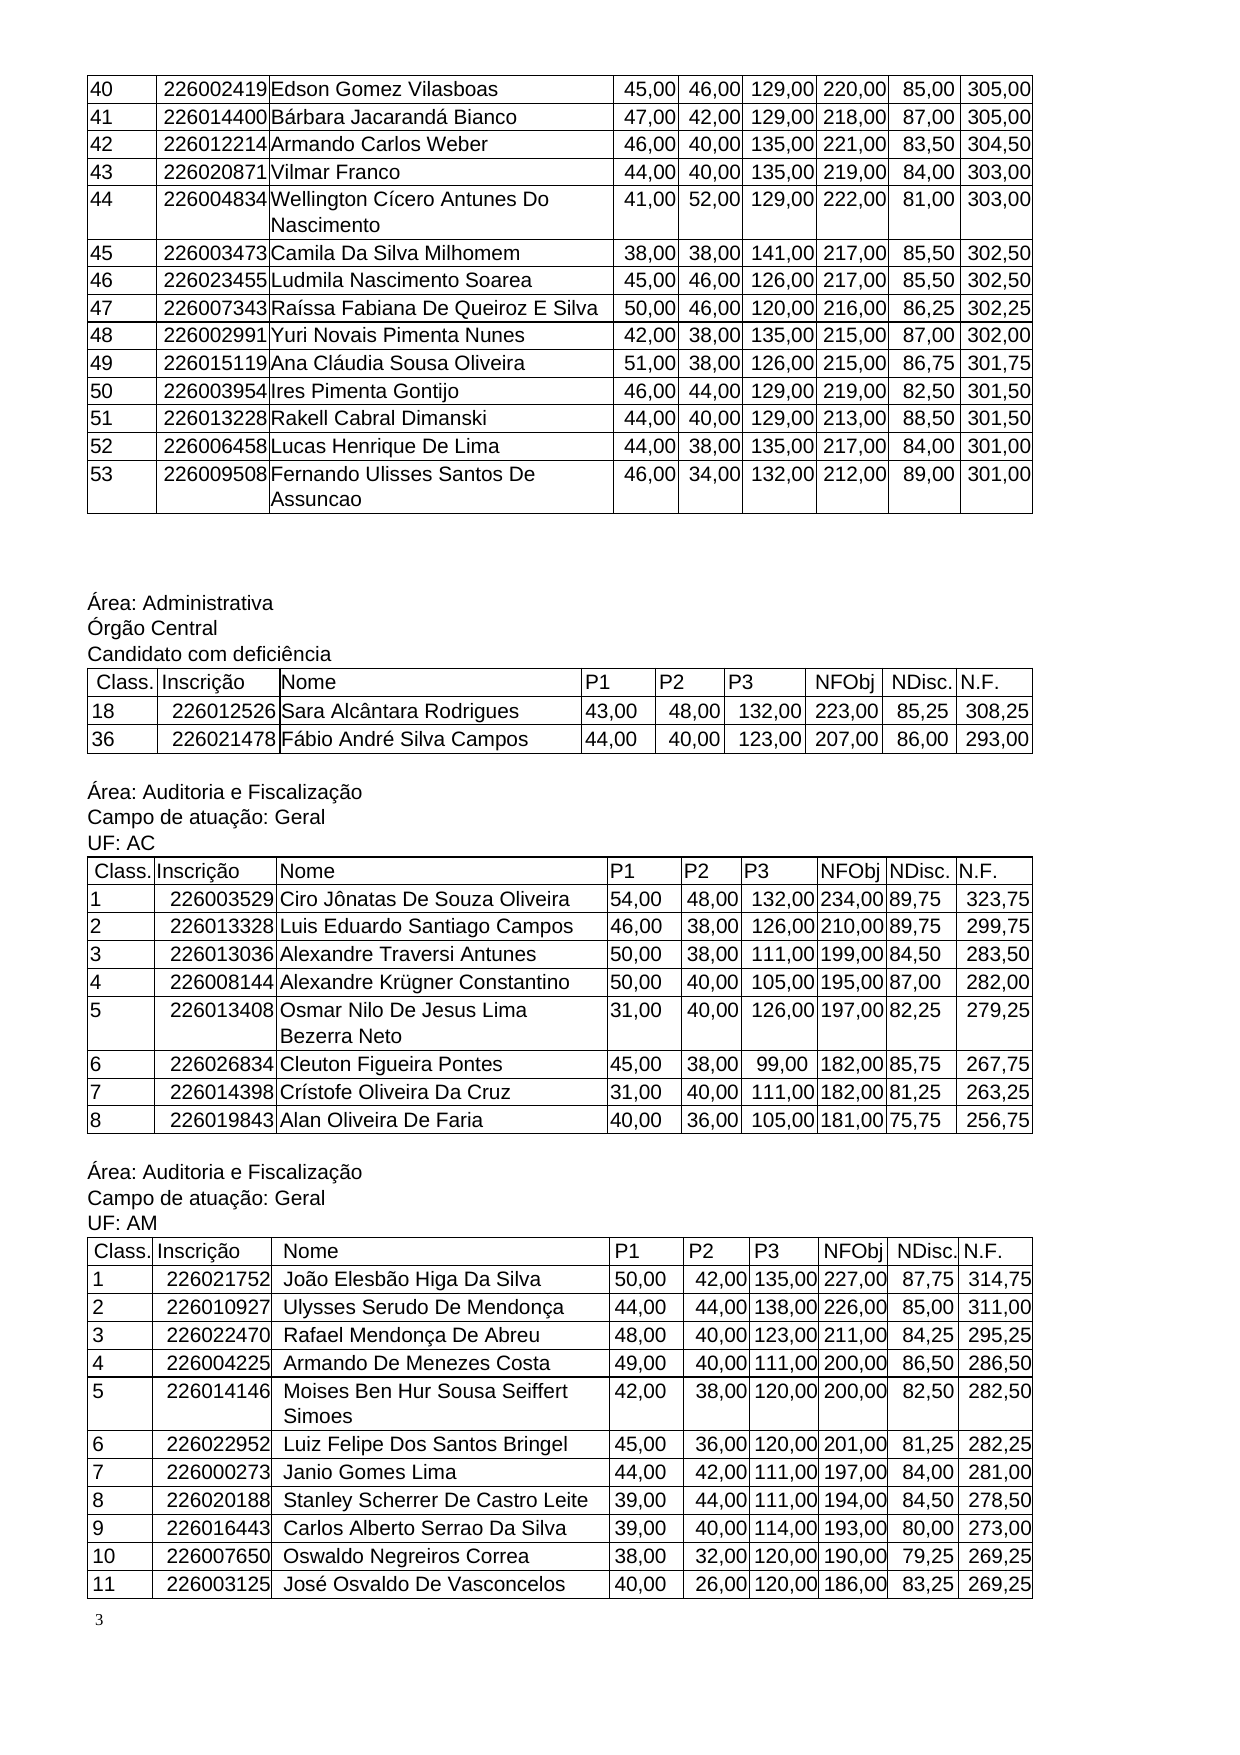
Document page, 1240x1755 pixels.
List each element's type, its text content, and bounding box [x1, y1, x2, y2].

table_cell 111,00 [750, 1350, 818, 1376]
table_header Class. [88, 858, 154, 884]
table_cell 49,00 [610, 1350, 683, 1376]
table_cell 279,25 [957, 997, 1032, 1049]
table_cell 38,00 [610, 1543, 683, 1569]
table_cell José Osvaldo De Vasconcelos [272, 1571, 609, 1597]
text Área: Auditoria e Fiscalização [87, 779, 1146, 803]
table_cell 302,25 [961, 295, 1032, 321]
table_cell 226002419 [157, 76, 269, 103]
table_cell 138,00 [750, 1294, 818, 1321]
table_cell 42,00 [684, 1459, 749, 1486]
table_cell 195,00 [818, 969, 886, 996]
table_header P1 [582, 669, 655, 696]
table_cell 39,00 [610, 1487, 683, 1514]
table_cell 3 [88, 1322, 152, 1348]
table_cell 7 [88, 1459, 152, 1486]
table_cell 299,75 [957, 913, 1032, 940]
table_cell 43 [88, 159, 156, 185]
table_cell 226002991 [157, 323, 269, 349]
table_header P2 [656, 669, 724, 696]
table_cell Cleuton Figueira Pontes [277, 1051, 607, 1077]
table_cell 120,00 [750, 1431, 818, 1458]
table_cell 120,00 [750, 1543, 818, 1569]
table_cell 38,00 [679, 433, 742, 459]
table_header N.F. [959, 1238, 1032, 1265]
table_cell 42,00 [614, 323, 678, 349]
text Área: Administrativa [87, 591, 1146, 614]
table_cell 302,50 [961, 240, 1032, 266]
table_cell 89,75 [887, 885, 956, 912]
table_cell 226003473 [157, 240, 269, 266]
table_cell 226009508 [157, 461, 269, 513]
table_cell 220,00 [817, 76, 888, 103]
table_cell 226007650 [153, 1543, 271, 1569]
table_cell 295,25 [959, 1322, 1032, 1348]
table_cell 49 [88, 350, 156, 377]
table_cell 226007343 [157, 295, 269, 321]
table_cell 44,00 [614, 159, 678, 185]
table_cell Luis Eduardo Santiago Campos [277, 913, 607, 940]
table_cell João Elesbão Higa Da Silva [272, 1266, 609, 1293]
table_cell 45,00 [610, 1431, 683, 1458]
table_cell 45,00 [614, 76, 678, 103]
table_cell 293,00 [957, 725, 1032, 753]
table_cell 301,50 [961, 378, 1032, 404]
table_cell 51,00 [614, 350, 678, 377]
table_cell 135,00 [743, 323, 816, 349]
table_cell 42,00 [679, 104, 742, 130]
table_cell 42 [88, 131, 156, 158]
table_cell 190,00 [819, 1543, 887, 1569]
table_cell Alexandre Traversi Antunes [277, 941, 607, 968]
table_cell 9 [88, 1515, 152, 1542]
table_cell 45 [88, 240, 156, 266]
table_cell 4 [88, 969, 154, 996]
table_cell 323,75 [957, 885, 1032, 912]
table_cell 87,75 [888, 1266, 958, 1293]
table_cell 38,00 [614, 240, 678, 266]
table_cell 301,50 [961, 405, 1032, 432]
table_cell 226021478 [158, 725, 279, 753]
table_cell 301,00 [961, 461, 1032, 513]
table_cell 84,00 [889, 159, 960, 185]
table_cell 221,00 [817, 131, 888, 158]
table_cell 18 [88, 697, 157, 724]
table_cell 226013328 [155, 913, 276, 940]
table_cell 38,00 [682, 913, 741, 940]
table_cell 44,00 [610, 1294, 683, 1321]
table_cell 197,00 [819, 1459, 887, 1486]
table_cell 135,00 [743, 159, 816, 185]
table_cell 226006458 [157, 433, 269, 459]
text Campo de atuação: Geral [87, 805, 1146, 829]
table_cell 85,00 [889, 76, 960, 103]
table_cell 46,00 [679, 76, 742, 103]
table_cell 303,00 [961, 186, 1032, 239]
table_cell 227,00 [819, 1266, 887, 1293]
table_cell 226022470 [153, 1322, 271, 1348]
table_cell Alexandre Krügner Constantino [277, 969, 607, 996]
table_cell 281,00 [959, 1459, 1032, 1486]
table_cell Osmar Nilo De Jesus Lima Bezerra Neto [277, 997, 607, 1049]
table_cell 44,00 [614, 433, 678, 459]
table_cell 111,00 [742, 941, 817, 968]
table_cell 79,25 [888, 1543, 958, 1569]
table_cell 86,00 [883, 725, 956, 753]
text UF: AC [87, 831, 1146, 855]
table_cell 40,00 [684, 1322, 749, 1348]
table_cell 40,00 [679, 405, 742, 432]
table_cell 219,00 [817, 159, 888, 185]
table_cell 186,00 [819, 1571, 887, 1597]
table_cell 8 [88, 1487, 152, 1514]
table_cell 31,00 [608, 1079, 681, 1105]
table_header NFObj [806, 669, 882, 696]
table_cell 207,00 [806, 725, 882, 753]
table_cell Raíssa Fabiana De Queiroz E Silva [270, 295, 613, 321]
table_cell 226012526 [158, 697, 279, 724]
table_cell 282,00 [957, 969, 1032, 996]
table_header N.F. [957, 858, 1032, 884]
table_cell 36,00 [684, 1431, 749, 1458]
table_cell 135,00 [743, 131, 816, 158]
table_cell 129,00 [743, 104, 816, 130]
table_cell 8 [88, 1106, 154, 1133]
table_cell 44,00 [684, 1294, 749, 1321]
table_cell 40,00 [656, 725, 724, 753]
table_cell 200,00 [819, 1378, 887, 1430]
table_cell 40,00 [682, 1079, 741, 1105]
table_cell Armando Carlos Weber [270, 131, 613, 158]
table_cell 87,00 [889, 104, 960, 130]
table_cell 215,00 [817, 323, 888, 349]
table_cell 83,25 [888, 1571, 958, 1597]
table_cell 226016443 [153, 1515, 271, 1542]
table_cell 283,50 [957, 941, 1032, 968]
table_cell 41,00 [614, 186, 678, 239]
table_cell Sara Alcântara Rodrigues [281, 697, 581, 724]
table_header NDisc. [887, 858, 956, 884]
table_cell 50,00 [608, 969, 681, 996]
table_cell 305,00 [961, 76, 1032, 103]
table_cell 123,00 [725, 725, 805, 753]
table_cell 85,00 [888, 1294, 958, 1321]
table_cell 86,25 [889, 295, 960, 321]
table_cell 314,75 [959, 1266, 1032, 1293]
table_cell 10 [88, 1543, 152, 1569]
table_cell Yuri Novais Pimenta Nunes [270, 323, 613, 349]
table_cell 217,00 [817, 240, 888, 266]
table_cell 88,50 [889, 405, 960, 432]
table_header Nome [272, 1238, 609, 1265]
table_cell 44,00 [679, 378, 742, 404]
table_cell 226021752 [153, 1266, 271, 1293]
table_cell 85,75 [887, 1051, 956, 1077]
table_cell Alan Oliveira De Faria [277, 1106, 607, 1133]
table_cell 45,00 [614, 267, 678, 294]
table_header Nome [281, 669, 581, 696]
table_cell Vilmar Franco [270, 159, 613, 185]
table_cell 81,25 [887, 1079, 956, 1105]
table_cell 50 [88, 378, 156, 404]
table_header Class. [88, 1238, 152, 1265]
table_cell 226003954 [157, 378, 269, 404]
table_cell 226019843 [155, 1106, 276, 1133]
table_cell 52,00 [679, 186, 742, 239]
table_cell 42,00 [610, 1378, 683, 1430]
table_cell 129,00 [743, 405, 816, 432]
table_cell 126,00 [742, 913, 817, 940]
table_cell 111,00 [742, 1079, 817, 1105]
table_cell 217,00 [817, 267, 888, 294]
table_cell 226023455 [157, 267, 269, 294]
table_cell 212,00 [817, 461, 888, 513]
table_header Inscrição [158, 669, 279, 696]
table_cell 132,00 [743, 461, 816, 513]
table_cell Ciro Jônatas De Souza Oliveira [277, 885, 607, 912]
table_cell 38,00 [679, 323, 742, 349]
table_cell 305,00 [961, 104, 1032, 130]
table_cell 82,50 [889, 378, 960, 404]
table_cell 39,00 [610, 1515, 683, 1542]
table_cell 226000273 [153, 1459, 271, 1486]
table_cell 226010927 [153, 1294, 271, 1321]
table_cell 84,25 [888, 1322, 958, 1348]
text Área: Auditoria e Fiscalização [87, 1160, 1146, 1184]
table_cell 311,00 [959, 1294, 1032, 1321]
table_cell 46 [88, 267, 156, 294]
table_cell 302,00 [961, 323, 1032, 349]
table_cell 50,00 [614, 295, 678, 321]
table_cell 222,00 [817, 186, 888, 239]
table_cell 226008144 [155, 969, 276, 996]
table_cell 226004225 [153, 1350, 271, 1376]
table_cell 215,00 [817, 350, 888, 377]
table_cell 40,00 [679, 131, 742, 158]
table_cell 304,50 [961, 131, 1032, 158]
table_cell 50,00 [608, 941, 681, 968]
table_cell 226020871 [157, 159, 269, 185]
table_cell 282,50 [959, 1378, 1032, 1430]
table_cell 85,50 [889, 267, 960, 294]
table_cell 135,00 [743, 433, 816, 459]
table_cell 219,00 [817, 378, 888, 404]
table_cell 120,00 [750, 1571, 818, 1597]
table_cell 1 [88, 1266, 152, 1293]
table_cell Fernando Ulisses Santos De Assuncao [270, 461, 613, 513]
table_cell 256,75 [957, 1106, 1032, 1133]
table_cell 48,00 [682, 885, 741, 912]
table_cell Wellington Cícero Antunes Do Nascimento [270, 186, 613, 239]
table_header Class. [88, 669, 157, 696]
table_cell 85,25 [883, 697, 956, 724]
table_cell 210,00 [818, 913, 886, 940]
table_cell 182,00 [818, 1051, 886, 1077]
table_cell 126,00 [743, 267, 816, 294]
table_cell 301,75 [961, 350, 1032, 377]
table_cell 226020188 [153, 1487, 271, 1514]
table_header P2 [684, 1238, 749, 1265]
table_cell 38,00 [682, 941, 741, 968]
table_header N.F. [957, 669, 1032, 696]
table_header Nome [277, 858, 607, 884]
table_cell Ires Pimenta Gontijo [270, 378, 613, 404]
table_cell 3 [88, 941, 154, 968]
table_cell 120,00 [750, 1378, 818, 1430]
table_cell Camila Da Silva Milhomem [270, 240, 613, 266]
table_cell 40,00 [684, 1515, 749, 1542]
table_cell Ulysses Serudo De Mendonça [272, 1294, 609, 1321]
table_cell 41 [88, 104, 156, 130]
table_cell 46,00 [608, 913, 681, 940]
table_cell 82,50 [888, 1378, 958, 1430]
table_cell 132,00 [742, 885, 817, 912]
table_header P1 [608, 858, 681, 884]
table_cell 226014146 [153, 1378, 271, 1430]
table_cell 86,50 [888, 1350, 958, 1376]
table_cell 226003529 [155, 885, 276, 912]
table_cell 193,00 [819, 1515, 887, 1542]
table_header NFObj [819, 1238, 887, 1265]
table_cell 36,00 [682, 1106, 741, 1133]
table_cell 194,00 [819, 1487, 887, 1514]
table_header P3 [742, 858, 817, 884]
table_cell Ludmila Nascimento Soarea [270, 267, 613, 294]
table_cell 44,00 [610, 1459, 683, 1486]
table_cell Moises Ben Hur Sousa Seiffert Simoes [272, 1378, 609, 1430]
table_cell 126,00 [743, 350, 816, 377]
table_cell 226004834 [157, 186, 269, 239]
table_cell 46,00 [614, 461, 678, 513]
table_cell 46,00 [614, 131, 678, 158]
table_cell Bárbara Jacarandá Bianco [270, 104, 613, 130]
table_cell 129,00 [743, 76, 816, 103]
table_cell Janio Gomes Lima [272, 1459, 609, 1486]
table_cell 99,00 [742, 1051, 817, 1077]
table_cell 46,00 [679, 267, 742, 294]
table_cell 105,00 [742, 1106, 817, 1133]
table_cell 217,00 [817, 433, 888, 459]
table_cell 87,00 [887, 969, 956, 996]
table_cell 83,50 [889, 131, 960, 158]
table_cell 6 [88, 1051, 154, 1077]
table_cell 223,00 [806, 697, 882, 724]
table_cell 226026834 [155, 1051, 276, 1077]
table_header P2 [682, 858, 741, 884]
table_cell 267,75 [957, 1051, 1032, 1077]
table_cell 135,00 [750, 1266, 818, 1293]
table_header P1 [610, 1238, 683, 1265]
table_cell 53 [88, 461, 156, 513]
table_cell 308,25 [957, 697, 1032, 724]
table_cell 123,00 [750, 1322, 818, 1348]
table_cell Armando De Menezes Costa [272, 1350, 609, 1376]
table_cell 86,75 [889, 350, 960, 377]
table_cell 47,00 [614, 104, 678, 130]
table_cell 40,00 [610, 1571, 683, 1597]
table_cell 51 [88, 405, 156, 432]
table_cell 226014400 [157, 104, 269, 130]
table_cell 278,50 [959, 1487, 1032, 1514]
table_cell 197,00 [818, 997, 886, 1049]
table_cell 126,00 [742, 997, 817, 1049]
table_cell 111,00 [750, 1459, 818, 1486]
table_cell 226003125 [153, 1571, 271, 1597]
table_cell 44,00 [582, 725, 655, 753]
table_cell 132,00 [725, 697, 805, 724]
table_cell 82,25 [887, 997, 956, 1049]
table_cell 40 [88, 76, 156, 103]
table_cell 226013408 [155, 997, 276, 1049]
table_cell 40,00 [608, 1106, 681, 1133]
table_cell 303,00 [961, 159, 1032, 185]
table_cell 81,00 [889, 186, 960, 239]
table_cell 218,00 [817, 104, 888, 130]
table_cell 43,00 [582, 697, 655, 724]
table_cell 38,00 [679, 350, 742, 377]
table_cell 46,00 [679, 295, 742, 321]
table_cell Lucas Henrique De Lima [270, 433, 613, 459]
table_cell Carlos Alberto Serrao Da Silva [272, 1515, 609, 1542]
table_cell 38,00 [679, 240, 742, 266]
table_cell Stanley Scherrer De Castro Leite [272, 1487, 609, 1514]
table_cell 141,00 [743, 240, 816, 266]
table_cell 226013036 [155, 941, 276, 968]
table_cell 234,00 [818, 885, 886, 912]
table_cell 48 [88, 323, 156, 349]
table_cell 48,00 [610, 1322, 683, 1348]
table_cell 40,00 [679, 159, 742, 185]
text Campo de atuação: Geral [87, 1186, 1146, 1209]
table_header Inscrição [153, 1238, 271, 1265]
table_cell 199,00 [818, 941, 886, 968]
table_header NDisc. [883, 669, 956, 696]
table_cell 216,00 [817, 295, 888, 321]
table_cell 6 [88, 1431, 152, 1458]
table_cell 114,00 [750, 1515, 818, 1542]
table_cell Fábio André Silva Campos [281, 725, 581, 753]
table_cell 182,00 [818, 1079, 886, 1105]
table_cell 11 [88, 1571, 152, 1597]
table_cell 40,00 [682, 997, 741, 1049]
table_cell Crístofe Oliveira Da Cruz [277, 1079, 607, 1105]
table_cell 45,00 [608, 1051, 681, 1077]
table_cell 85,50 [889, 240, 960, 266]
table_cell 84,00 [889, 433, 960, 459]
table_cell 50,00 [610, 1266, 683, 1293]
table_cell 269,25 [959, 1571, 1032, 1597]
table_cell 38,00 [684, 1378, 749, 1430]
table_cell 181,00 [818, 1106, 886, 1133]
table_cell 44,00 [684, 1487, 749, 1514]
table_cell 301,00 [961, 433, 1032, 459]
table_cell 2 [88, 1294, 152, 1321]
table_header P3 [725, 669, 805, 696]
table_cell Ana Cláudia Sousa Oliveira [270, 350, 613, 377]
table_cell 87,00 [889, 323, 960, 349]
table_cell 5 [88, 1378, 152, 1430]
table_cell Oswaldo Negreiros Correa [272, 1543, 609, 1569]
table_cell Rafael Mendonça De Abreu [272, 1322, 609, 1348]
table_header NDisc. [888, 1238, 958, 1265]
table_cell 2 [88, 913, 154, 940]
table_cell 44,00 [614, 405, 678, 432]
table_cell 1 [88, 885, 154, 912]
table_cell 226014398 [155, 1079, 276, 1105]
table_cell 52 [88, 433, 156, 459]
table_cell 286,50 [959, 1350, 1032, 1376]
table_cell 105,00 [742, 969, 817, 996]
table_cell 263,25 [957, 1079, 1032, 1105]
table_cell Luiz Felipe Dos Santos Bringel [272, 1431, 609, 1458]
table_cell 40,00 [682, 969, 741, 996]
table_cell 200,00 [819, 1350, 887, 1376]
table_cell 226012214 [157, 131, 269, 158]
table_cell 4 [88, 1350, 152, 1376]
table_cell 75,75 [887, 1106, 956, 1133]
table_cell 81,25 [888, 1431, 958, 1458]
table_cell 34,00 [679, 461, 742, 513]
table_cell 211,00 [819, 1322, 887, 1348]
table_cell 89,00 [889, 461, 960, 513]
table_cell 89,75 [887, 913, 956, 940]
table_cell 111,00 [750, 1487, 818, 1514]
table_cell 226,00 [819, 1294, 887, 1321]
table_cell 47 [88, 295, 156, 321]
table_cell 7 [88, 1079, 154, 1105]
table_cell 273,00 [959, 1515, 1032, 1542]
table_cell 32,00 [684, 1543, 749, 1569]
table_cell 226022952 [153, 1431, 271, 1458]
text Candidato com deficiência [87, 642, 1146, 666]
table_cell 48,00 [656, 697, 724, 724]
table_cell 269,25 [959, 1543, 1032, 1569]
table_cell 226013228 [157, 405, 269, 432]
table_cell 80,00 [888, 1515, 958, 1542]
table_cell 129,00 [743, 186, 816, 239]
table_cell 84,50 [888, 1487, 958, 1514]
table_cell 46,00 [614, 378, 678, 404]
table_cell 120,00 [743, 295, 816, 321]
table_cell 36 [88, 725, 157, 753]
table_cell 213,00 [817, 405, 888, 432]
table_cell 26,00 [684, 1571, 749, 1597]
text Órgão Central [87, 616, 1146, 640]
table_cell 5 [88, 997, 154, 1049]
table_header NFObj [818, 858, 886, 884]
table_cell 38,00 [682, 1051, 741, 1077]
table_cell 44 [88, 186, 156, 239]
table_cell 282,25 [959, 1431, 1032, 1458]
table_cell 84,00 [888, 1459, 958, 1486]
table_cell 42,00 [684, 1266, 749, 1293]
table_header Inscrição [155, 858, 276, 884]
table_cell 201,00 [819, 1431, 887, 1458]
table_cell 54,00 [608, 885, 681, 912]
table_cell 40,00 [684, 1350, 749, 1376]
text UF: AM [87, 1211, 1146, 1235]
table_cell 31,00 [608, 997, 681, 1049]
table_cell 84,50 [887, 941, 956, 968]
table_cell Edson Gomez Vilasboas [270, 76, 613, 103]
table_cell Rakell Cabral Dimanski [270, 405, 613, 432]
table_cell 226015119 [157, 350, 269, 377]
table_header P3 [750, 1238, 818, 1265]
table_cell 129,00 [743, 378, 816, 404]
table_cell 302,50 [961, 267, 1032, 294]
